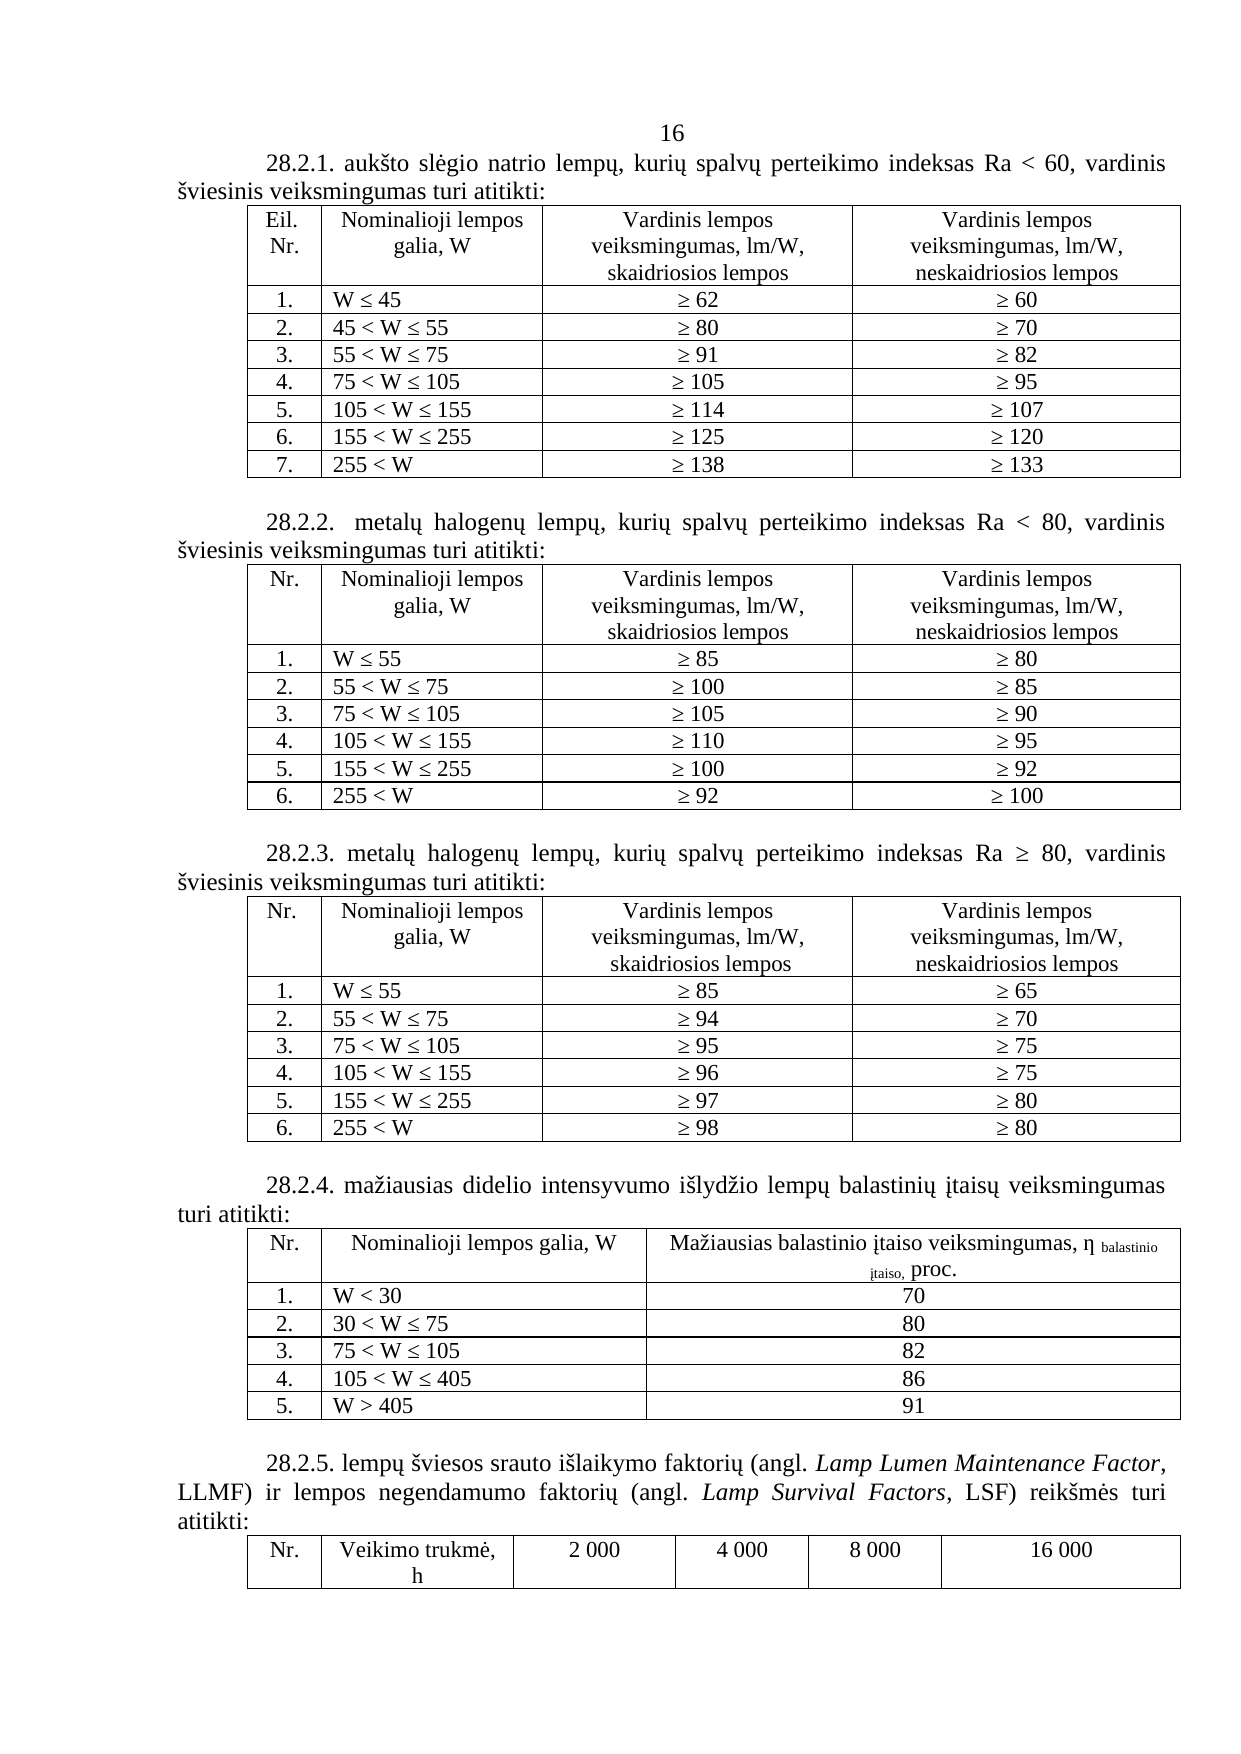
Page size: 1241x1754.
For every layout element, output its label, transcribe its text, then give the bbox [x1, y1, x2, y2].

table_cell 6. [248, 1114, 321, 1141]
table_cell ≥ 92 [853, 755, 1180, 781]
table_header Veikimo trukmė, h [322, 1536, 513, 1588]
table_cell 255 < W [322, 783, 542, 809]
table_cell 1. [248, 1283, 321, 1309]
table_cell 91 [647, 1392, 1180, 1418]
table_cell 70 [647, 1283, 1180, 1309]
table_header Nominalioji lempos galia, W [322, 897, 542, 976]
table_cell 3. [248, 1338, 321, 1364]
table_cell ≥ 95 [853, 369, 1180, 395]
table_cell 5. [248, 1087, 321, 1113]
table_cell ≥ 120 [853, 423, 1180, 449]
table_cell ≥ 80 [543, 314, 852, 340]
table_cell ≥ 95 [543, 1032, 852, 1058]
table_cell W < 30 [322, 1283, 646, 1309]
table_cell ≥ 96 [543, 1059, 852, 1086]
table_header 2 000 [514, 1536, 675, 1588]
table_header Nr. [248, 565, 321, 644]
table_cell ≥ 91 [543, 341, 852, 367]
table_cell ≥ 133 [853, 451, 1180, 477]
table_header 16 000 [942, 1536, 1180, 1588]
table_cell 80 [647, 1310, 1180, 1336]
table_cell 105 < W ≤ 155 [322, 396, 542, 422]
table_header Nr. [248, 1536, 321, 1588]
table_cell 1. [248, 977, 321, 1003]
table_cell ≥ 80 [853, 645, 1180, 672]
table_header Nr. [248, 1229, 321, 1282]
table_cell 2. [248, 1005, 321, 1031]
table_cell ≥ 85 [543, 977, 852, 1003]
table_cell 75 < W ≤ 105 [322, 700, 542, 727]
table_cell 55 < W ≤ 75 [322, 673, 542, 699]
table_cell ≥ 80 [853, 1087, 1180, 1113]
table_cell 4. [248, 369, 321, 395]
table_cell ≥ 82 [853, 341, 1180, 367]
table_cell 155 < W ≤ 255 [322, 755, 542, 781]
table_cell 105 < W ≤ 155 [322, 728, 542, 754]
table_cell ≥ 114 [543, 396, 852, 422]
table_cell ≥ 70 [853, 1005, 1180, 1031]
table_header Nominalioji lempos galia, W [322, 1229, 646, 1282]
table_cell ≥ 62 [543, 286, 852, 313]
table_cell 30 < W ≤ 75 [322, 1310, 646, 1336]
table_cell 55 < W ≤ 75 [322, 341, 542, 367]
table_cell 155 < W ≤ 255 [322, 423, 542, 449]
table_header Vardinis lempos veiksmingumas, lm/W, skaidriosios lempos [543, 206, 852, 285]
table_cell 86 [647, 1365, 1180, 1391]
table_header Vardinis lempos veiksmingumas, lm/W, skaidriosios lempos [543, 897, 852, 976]
table_cell ≥ 75 [853, 1032, 1180, 1058]
table_cell ≥ 105 [543, 700, 852, 727]
table_cell W ≤ 55 [322, 977, 542, 1003]
table_cell ≥ 80 [853, 1114, 1180, 1141]
table_cell 7. [248, 451, 321, 477]
text 28.2.4. mažiausias didelio intensyvumo išlydžio lempų balastinių įtaisų veiksmingumas turi atitikti: [177, 1170, 1166, 1228]
table_cell ≥ 100 [853, 783, 1180, 809]
table_cell ≥ 94 [543, 1005, 852, 1031]
table_cell 6. [248, 783, 321, 809]
table_header Nominalioji lempos galia, W [322, 206, 542, 285]
table_cell 75 < W ≤ 105 [322, 1338, 646, 1364]
table_cell ≥ 110 [543, 728, 852, 754]
table_cell ≥ 138 [543, 451, 852, 477]
table_cell 105 < W ≤ 155 [322, 1059, 542, 1086]
table_cell ≥ 95 [853, 728, 1180, 754]
table_cell 5. [248, 755, 321, 781]
table_header Mažiausias balastinio įtaiso veiksmingumas, ƞ balastinio įtaiso, proc. [647, 1229, 1180, 1282]
table_header Vardinis lempos veiksmingumas, lm/W, skaidriosios lempos [543, 565, 852, 644]
table_cell W ≤ 55 [322, 645, 542, 672]
table_header 4 000 [676, 1536, 808, 1588]
text 28.2.1. aukšto slėgio natrio lempų, kurių spalvų perteikimo indeksas Ra < 60, vardinis šviesinis veiksmingumas turi atitikti: [177, 148, 1166, 205]
table_cell ≥ 92 [543, 783, 852, 809]
table_cell ≥ 100 [543, 755, 852, 781]
text 28.2.3. metalų halogenų lempų, kurių spalvų perteikimo indeksas Ra ≥ 80, vardinis šviesinis veiksmingumas turi atitikti: [177, 838, 1166, 896]
table_cell 1. [248, 645, 321, 672]
table_header Vardinis lempos veiksmingumas, lm/W, neskaidriosios lempos [853, 897, 1180, 976]
table_cell 3. [248, 341, 321, 367]
table_cell ≥ 60 [853, 286, 1180, 313]
table_cell ≥ 75 [853, 1059, 1180, 1086]
table_header Eil. Nr. [248, 206, 321, 285]
table_cell 2. [248, 1310, 321, 1336]
table_cell ≥ 97 [543, 1087, 852, 1113]
table_cell 75 < W ≤ 105 [322, 369, 542, 395]
table_cell 3. [248, 700, 321, 727]
table_cell ≥ 70 [853, 314, 1180, 340]
table_cell ≥ 85 [853, 673, 1180, 699]
table_cell ≥ 85 [543, 645, 852, 672]
table_header Nr. [248, 897, 321, 976]
table_cell ≥ 125 [543, 423, 852, 449]
table_cell 1. [248, 286, 321, 313]
table_cell 255 < W [322, 1114, 542, 1141]
table_cell 5. [248, 396, 321, 422]
table_cell 155 < W ≤ 255 [322, 1087, 542, 1113]
table_cell ≥ 107 [853, 396, 1180, 422]
table_cell 255 < W [322, 451, 542, 477]
table_cell 4. [248, 728, 321, 754]
table_header Vardinis lempos veiksmingumas, lm/W, neskaidriosios lempos [853, 565, 1180, 644]
table_cell ≥ 65 [853, 977, 1180, 1003]
table_cell ≥ 98 [543, 1114, 852, 1141]
table_cell 55 < W ≤ 75 [322, 1005, 542, 1031]
table_cell 75 < W ≤ 105 [322, 1032, 542, 1058]
table_cell W ≤ 45 [322, 286, 542, 313]
table_cell W > 405 [322, 1392, 646, 1418]
table_cell 4. [248, 1365, 321, 1391]
table_cell ≥ 105 [543, 369, 852, 395]
table_cell 45 < W ≤ 55 [322, 314, 542, 340]
text 28.2.2. metalų halogenų lempų, kurių spalvų perteikimo indeksas Ra < 80, vardinis šviesinis veiksmingumas turi atitikti: [177, 507, 1166, 564]
table_cell 4. [248, 1059, 321, 1086]
table_cell ≥ 90 [853, 700, 1180, 727]
table_cell 82 [647, 1338, 1180, 1364]
table_cell 6. [248, 423, 321, 449]
text 28.2.5. lempų šviesos srauto išlaikymo faktorių (angl. Lamp Lumen Maintenance Factor, LLMF) ir lempos negendamumo faktorių (angl. Lamp Survival Factors, LSF) reikšmės turi atitikti: [177, 1448, 1166, 1534]
table_header Nominalioji lempos galia, W [322, 565, 542, 644]
table_cell 105 < W ≤ 405 [322, 1365, 646, 1391]
table_cell 2. [248, 673, 321, 699]
table_cell 5. [248, 1392, 321, 1418]
table_cell 3. [248, 1032, 321, 1058]
table_cell 2. [248, 314, 321, 340]
table_header 8 000 [809, 1536, 941, 1588]
table_cell ≥ 100 [543, 673, 852, 699]
table_header Vardinis lempos veiksmingumas, lm/W, neskaidriosios lempos [853, 206, 1180, 285]
